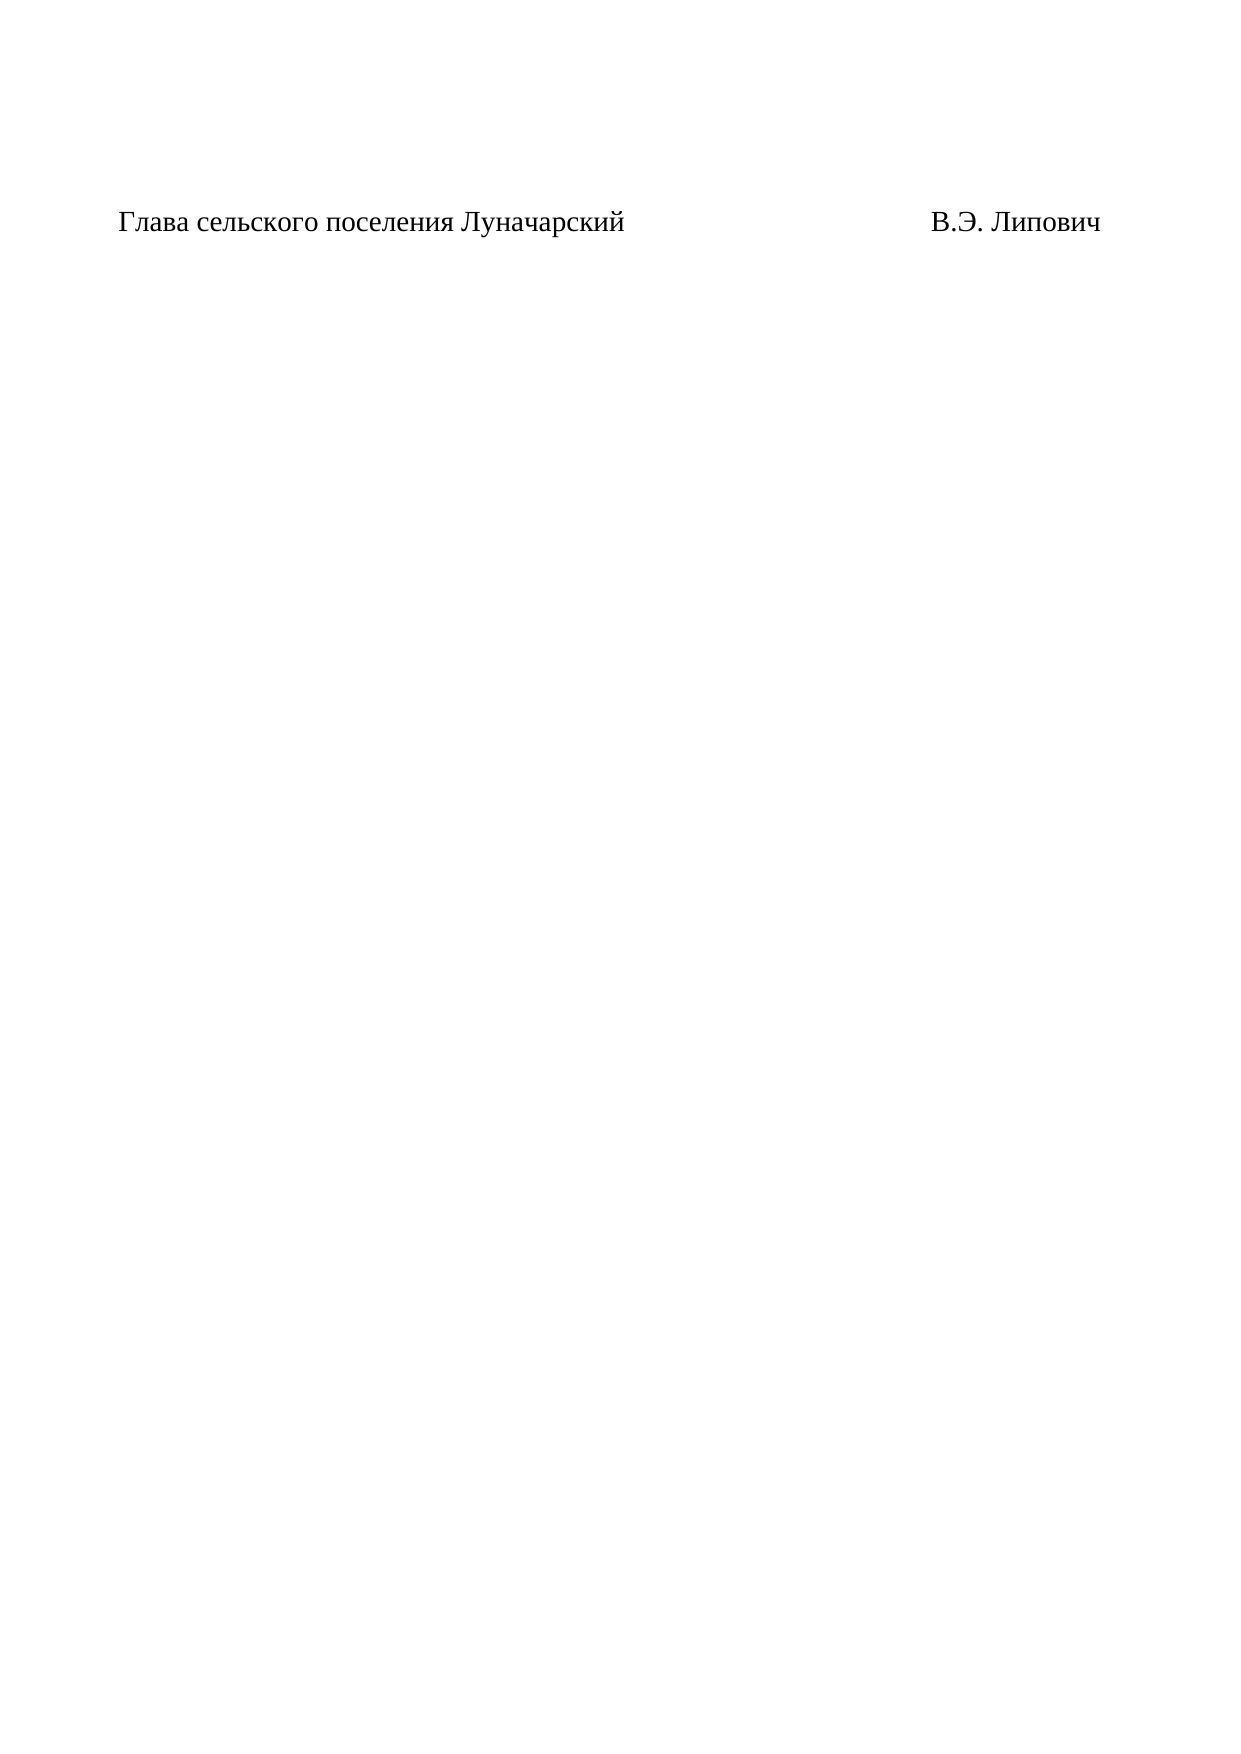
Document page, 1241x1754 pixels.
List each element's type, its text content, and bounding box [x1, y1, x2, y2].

text Глава сельского поселения Луначарский В.Э. Липович [118, 204, 1122, 238]
